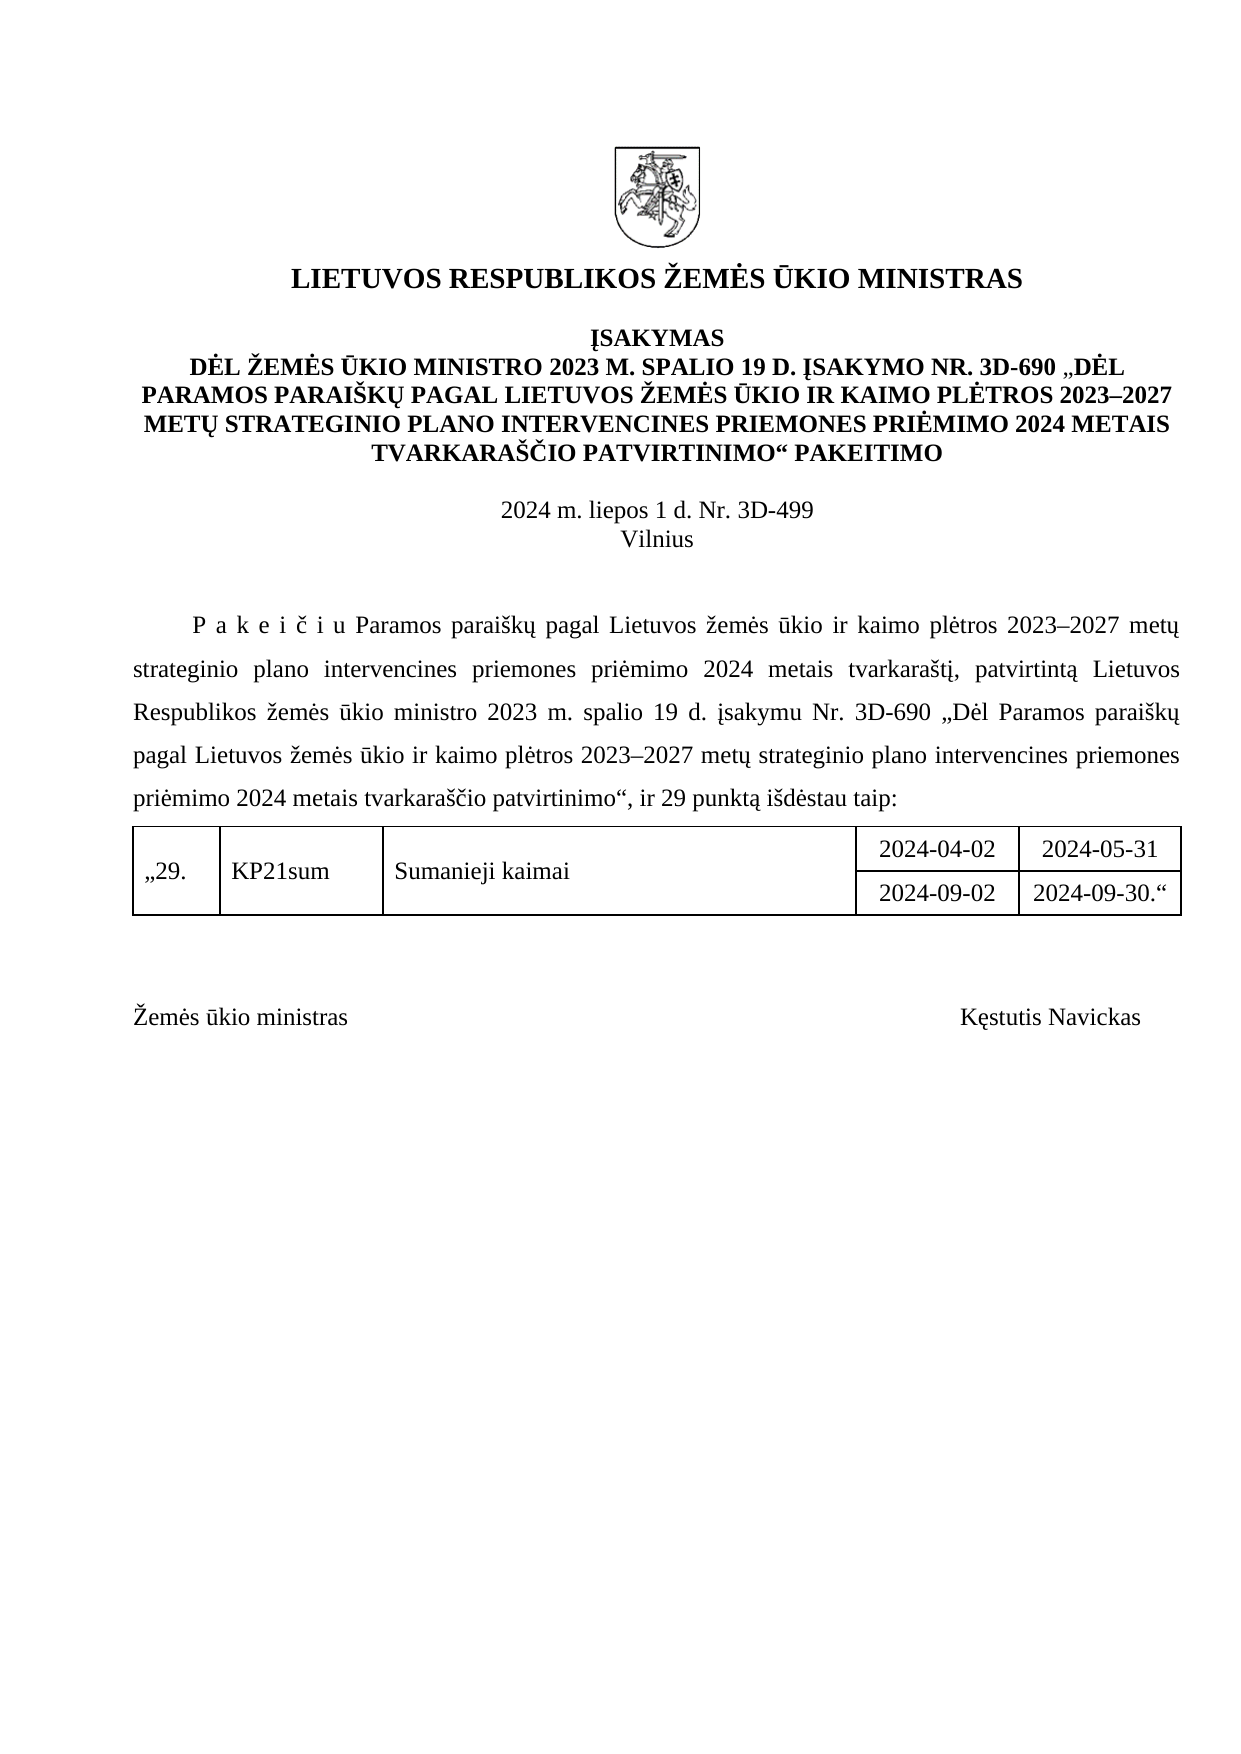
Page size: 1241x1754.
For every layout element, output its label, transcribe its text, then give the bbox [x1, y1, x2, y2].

table_cell 2024-09-02 [857, 872, 1018, 913]
table_cell 2024-09-30.“ [1020, 872, 1180, 913]
text DĖL ŽEMĖS ŪKIO MINISTRO 2023 M. SPALIO 19 D. ĮSAKYMO NR. 3D-690 „DĖL PARAMOS PARAIŠKŲ PAGAL LIETUVOS ŽEMĖS ŪKIO IR KAIMO PLĖTROS 2023–2027 METŲ STRATEGINIO PLANO INTERVENCINES PRIEMONES PRIĖMIMO 2024 METAIS TVARKARAŠČIO PATVIRTINIMO“ PAKEITIMO [133, 352, 1181, 467]
table_header 2024-04-02 [857, 827, 1018, 870]
text P a k e i č i u Paramos paraiškų pagal Lietuvos žemės ūkio ir kaimo plėtros 2023–2027 metų strateginio plano intervencines priemones priėmimo 2024 metais tvarkaraštį, patvirtintą Lietuvos Respublikos žemės ūkio ministro 2023 m. spalio 19 d. įsakymu Nr. 3D-690 „Dėl Paramos paraiškų pagal Lietuvos žemės ūkio ir kaimo plėtros 2023–2027 metų strateginio plano intervencines priemones priėmimo 2024 metais tvarkaraščio patvirtinimo“, ir 29 punktą išdėstau taip: [133, 611, 1181, 812]
text Vilnius [133, 524, 1181, 553]
text LIETUVOS RESPUBLIKOS ŽEMĖS ŪKIO MINISTRAS [133, 261, 1181, 294]
text Žemės ūkio ministras Kęstutis Navickas [133, 1002, 1181, 1031]
table_header 2024-05-31 [1020, 827, 1180, 870]
text 2024 m. liepos 1 d. Nr. 3D-499 [133, 496, 1181, 524]
table_header „29. [134, 827, 219, 913]
table_header KP21sum [221, 827, 382, 913]
text ĮSAKYMAS [133, 323, 1181, 352]
table_header Sumanieji kaimai [384, 827, 855, 913]
